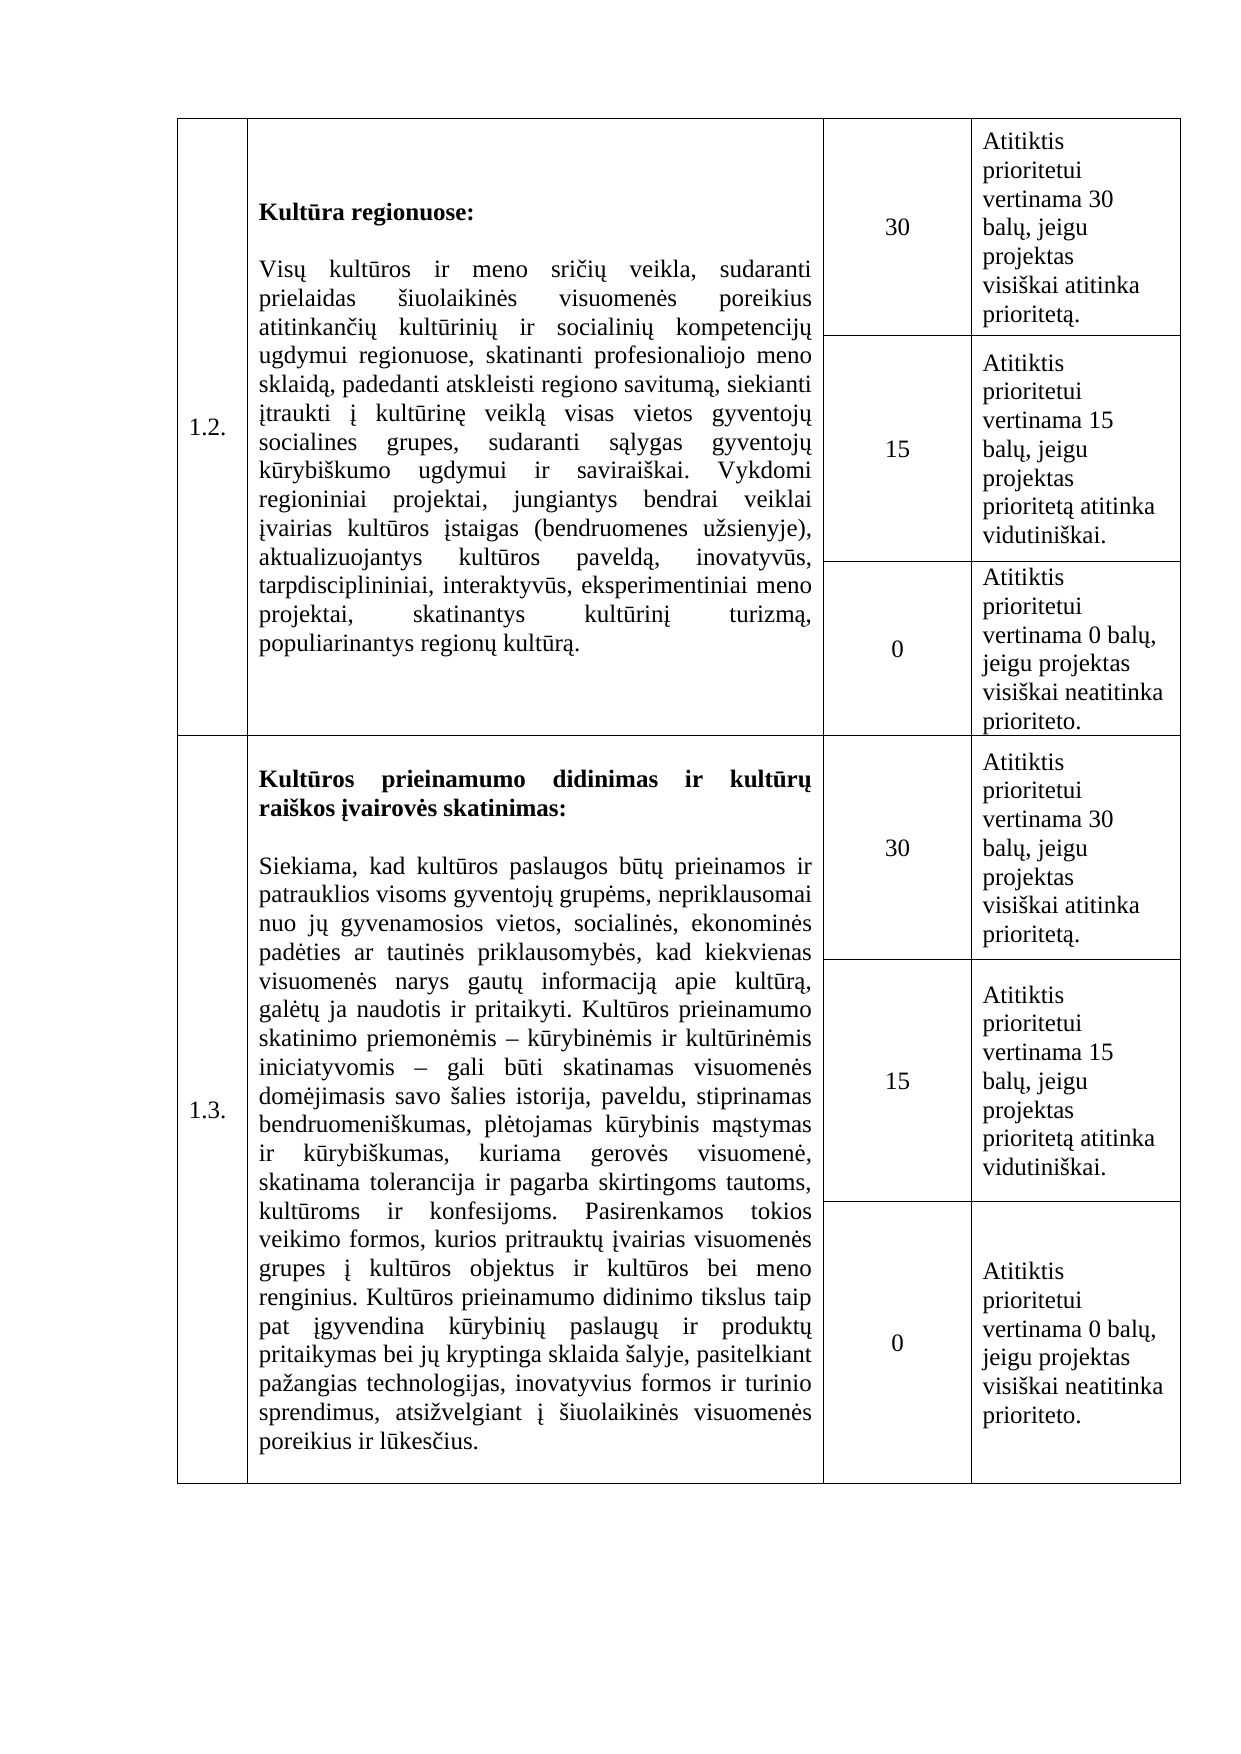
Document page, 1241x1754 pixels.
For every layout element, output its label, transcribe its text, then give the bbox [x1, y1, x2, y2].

table_cell Atitiktis prioritetui vertinama 30 balų, jeigu projektas visiškai atitinka prioritetą. [972, 736, 1180, 959]
table_cell Kultūra regionuose: Visų kultūros ir meno sričių veikla, sudaranti prielaidas šiuolaikinės visuomenės poreikius atitinkančių kultūrinių ir socialinių kompetencijų ugdymui regionuose, skatinanti profesionaliojo meno sklaidą, padedanti atskleisti regiono savitumą, siekianti įtraukti į kultūrinę veiklą visas vietos gyventojų socialines grupes, sudaranti sąlygas gyventojų kūrybiškumo ugdymui ir saviraiškai. Vykdomi regioniniai projektai, jungiantys bendrai veiklai įvairias kultūros įstaigas (bendruomenes užsienyje), aktualizuojantys kultūros paveldą, inovatyvūs, tarpdisciplininiai, interaktyvūs, eksperimentiniai meno projektai, skatinantys kultūrinį turizmą, populiarinantys regionų kultūrą. [248, 119, 823, 735]
table_cell Atitiktis prioritetui vertinama 15 balų, jeigu projektas prioritetą atitinka vidutiniškai. [972, 336, 1180, 561]
table_cell 1.3. [178, 736, 247, 1483]
table_cell 30 [824, 736, 971, 959]
table_cell Atitiktis prioritetui vertinama 0 balų, jeigu projektas visiškai neatitinka prioriteto. [972, 1202, 1180, 1483]
table_cell 1.2. [178, 119, 247, 735]
table_cell Kultūros prieinamumo didinimas ir kultūrų raiškos įvairovės skatinimas: Siekiama, kad kultūros paslaugos būtų prieinamos ir patrauklios visoms gyventojų grupėms, nepriklausomai nuo jų gyvenamosios vietos, socialinės, ekonominės padėties ar tautinės priklausomybės, kad kiekvienas visuomenės narys gautų informaciją apie kultūrą, galėtų ja naudotis ir pritaikyti. Kultūros prieinamumo skatinimo priemonėmis – kūrybinėmis ir kultūrinėmis iniciatyvomis – gali būti skatinamas visuomenės domėjimasis savo šalies istorija, paveldu, stiprinamas bendruomeniškumas, plėtojamas kūrybinis mąstymas ir kūrybiškumas, kuriama gerovės visuomenė, skatinama tolerancija ir pagarba skirtingoms tautoms, kultūroms ir konfesijoms. Pasirenkamos tokios veikimo formos, kurios pritrauktų įvairias visuomenės grupes į kultūros objektus ir kultūros bei meno renginius. Kultūros prieinamumo didinimo tikslus taip pat įgyvendina kūrybinių paslaugų ir produktų pritaikymas bei jų kryptinga sklaida šalyje, pasitelkiant pažangias technologijas, inovatyvius formos ir turinio sprendimus, atsižvelgiant į šiuolaikinės visuomenės poreikius ir lūkesčius. [248, 736, 823, 1483]
table_cell 15 [824, 960, 971, 1201]
table_cell 0 [824, 562, 971, 735]
table_cell 30 [824, 119, 971, 334]
table_cell 15 [824, 336, 971, 561]
table_cell Atitiktis prioritetui vertinama 0 balų, jeigu projektas visiškai neatitinka prioriteto. [972, 562, 1180, 735]
table_cell Atitiktis prioritetui vertinama 30 balų, jeigu projektas visiškai atitinka prioritetą. [972, 119, 1180, 334]
table_cell 0 [824, 1202, 971, 1483]
table_cell Atitiktis prioritetui vertinama 15 balų, jeigu projektas prioritetą atitinka vidutiniškai. [972, 960, 1180, 1201]
